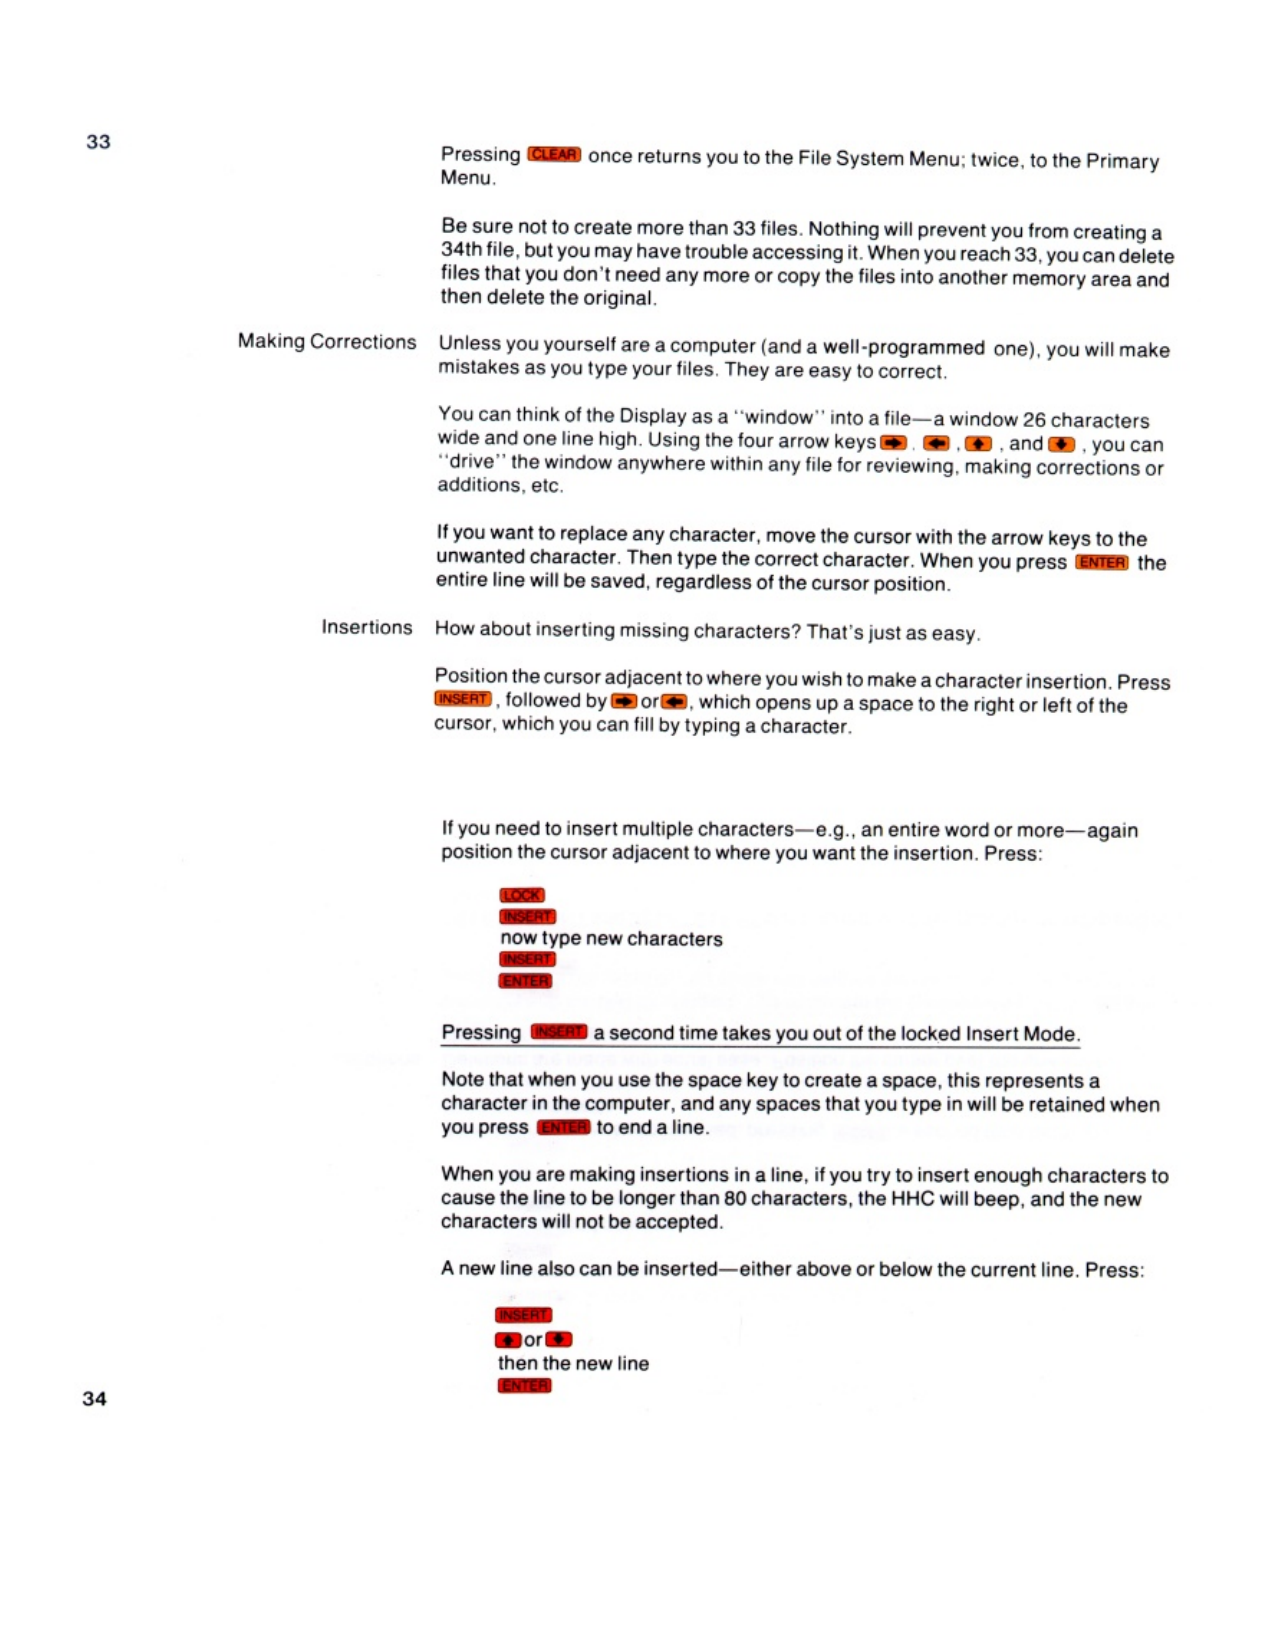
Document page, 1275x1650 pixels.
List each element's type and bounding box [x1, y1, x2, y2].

picture [63, 118, 1212, 1420]
